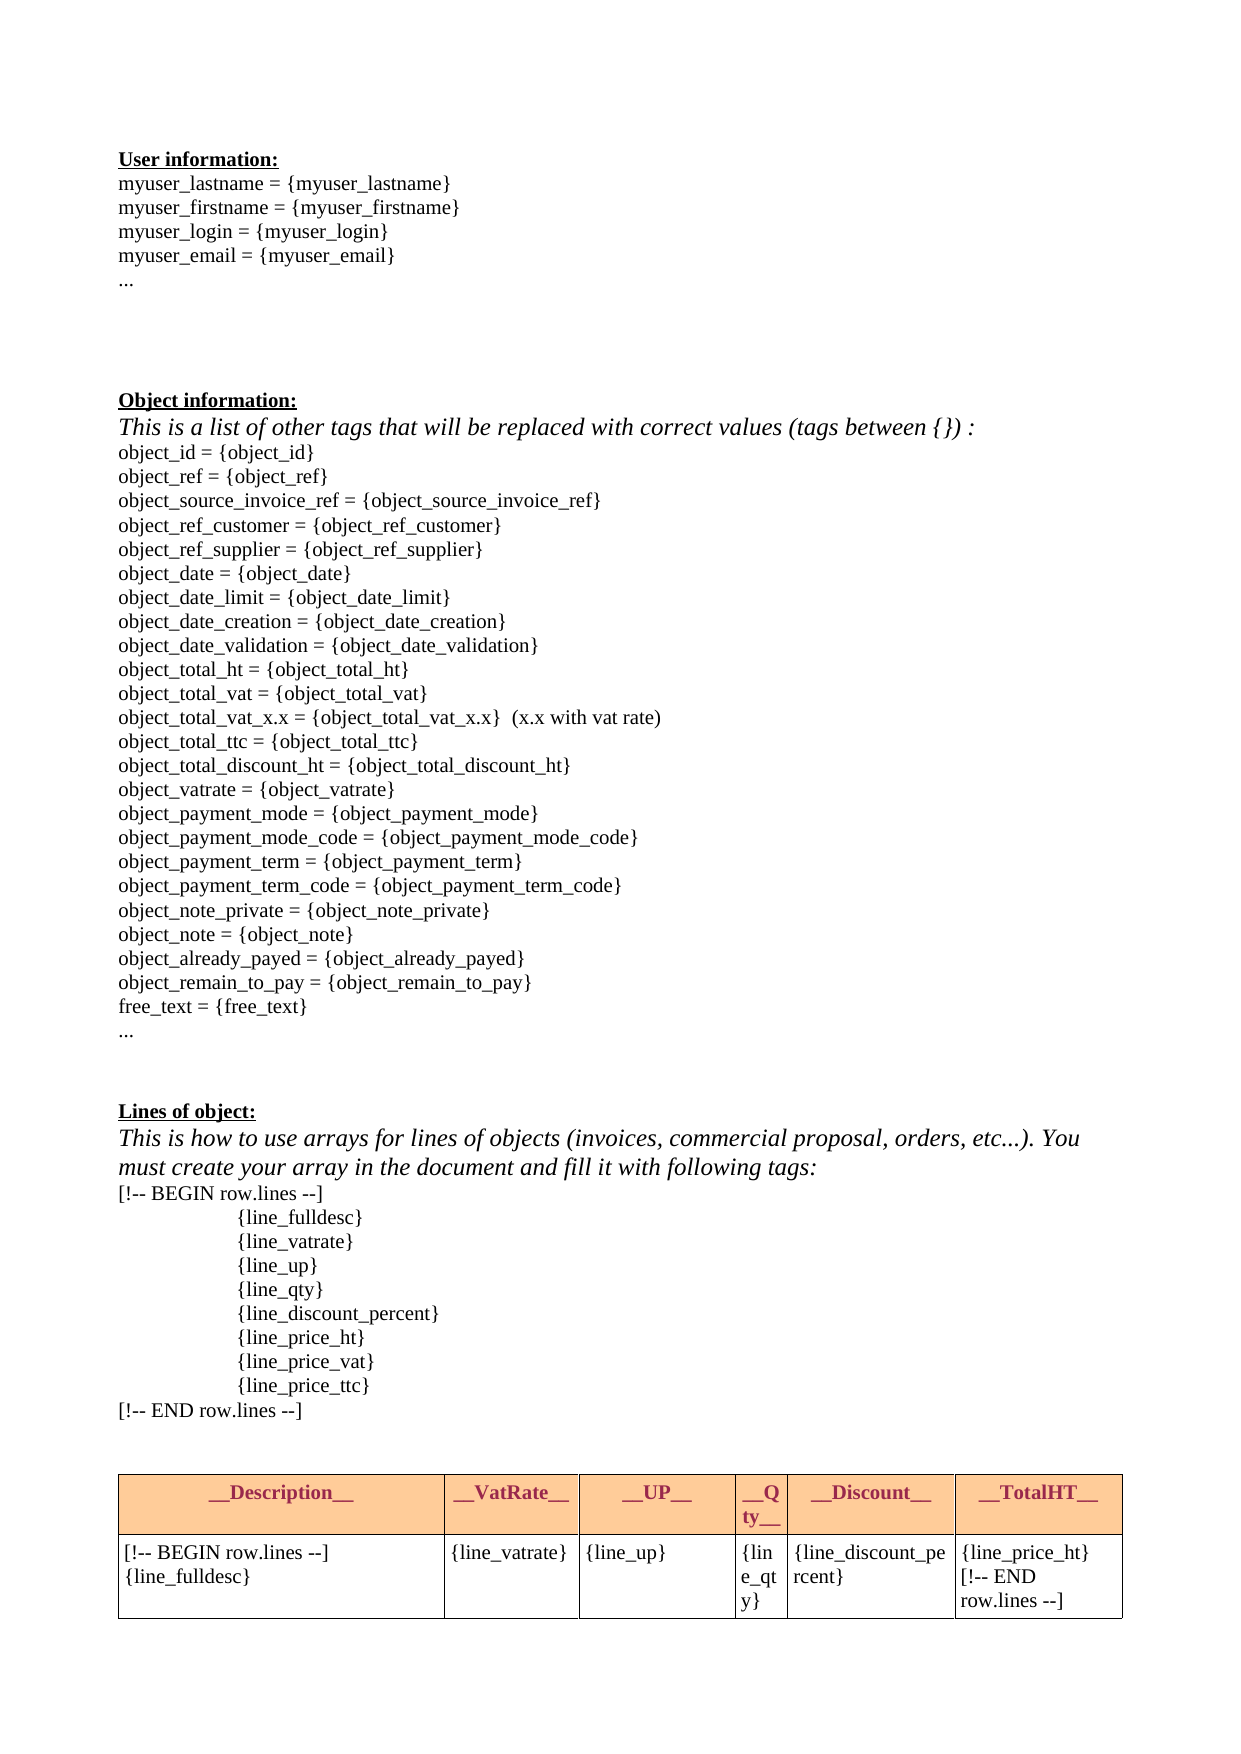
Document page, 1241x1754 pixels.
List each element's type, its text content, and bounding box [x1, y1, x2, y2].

text User information: [118, 147, 1122, 171]
text object_remain_to_pay = {object_remain_to_pay} [118, 970, 1122, 994]
text object_total_discount_ht = {object_total_discount_ht} [118, 753, 1122, 777]
text {line_price_vat} [118, 1349, 1122, 1373]
text object_vatrate = {object_vatrate} [118, 777, 1122, 801]
text object_total_vat = {object_total_vat} [118, 681, 1122, 705]
text Lines of object: [118, 1099, 1122, 1123]
text object_ref = {object_ref} [118, 464, 1122, 488]
text {line_discount_percent} [118, 1301, 1122, 1325]
text {line_vatrate} [118, 1229, 1122, 1253]
text object_source_invoice_ref = {object_source_invoice_ref} [118, 488, 1122, 512]
text object_date_validation = {object_date_validation} [118, 633, 1122, 657]
text {line_price_ttc} [118, 1373, 1122, 1397]
table_cell {line_qty} [736, 1535, 787, 1618]
text [!-- END row.lines --] [118, 1397, 1122, 1422]
table_cell {line_up} [580, 1535, 735, 1618]
text myuser_lastname = {myuser_lastname} [118, 171, 1122, 195]
table_header __UP__ [580, 1475, 735, 1534]
text object_note_private = {object_note_private} [118, 897, 1122, 922]
text object_payment_term = {object_payment_term} [118, 849, 1122, 873]
text myuser_email = {myuser_email} [118, 243, 1122, 267]
table_header __Description__ [119, 1475, 444, 1534]
text object_date_creation = {object_date_creation} [118, 609, 1122, 633]
table_header __Discount__ [788, 1475, 954, 1534]
text myuser_firstname = {myuser_firstname} [118, 195, 1122, 219]
text object_date_limit = {object_date_limit} [118, 585, 1122, 609]
text object_total_ttc = {object_total_ttc} [118, 729, 1122, 753]
text object_id = {object_id} [118, 440, 1122, 464]
text object_payment_mode_code = {object_payment_mode_code} [118, 825, 1122, 849]
text object_ref_customer = {object_ref_customer} [118, 512, 1122, 537]
text free_text = {free_text} [118, 994, 1122, 1018]
table_header __TotalHT__ [956, 1475, 1122, 1534]
text ... [118, 267, 1122, 291]
text Object information: [118, 387, 1122, 412]
text object_total_ht = {object_total_ht} [118, 657, 1122, 681]
text ... [118, 1018, 1122, 1042]
text This is how to use arrays for lines of objects (invoices, commercial proposal, orders, etc...). You must create your array in the document and fill it with following tags: [118, 1123, 1122, 1181]
text {line_price_ht} [118, 1325, 1122, 1349]
table_cell {line_price_ht} [!-- END row.lines --] [956, 1535, 1122, 1618]
text {line_fulldesc} [118, 1205, 1122, 1229]
text object_already_payed = {object_already_payed} [118, 946, 1122, 970]
text {line_qty} [118, 1277, 1122, 1301]
table_cell {line_vatrate} [445, 1535, 578, 1618]
text object_payment_term_code = {object_payment_term_code} [118, 873, 1122, 897]
text [!-- BEGIN row.lines --] [118, 1181, 1122, 1205]
text object_payment_mode = {object_payment_mode} [118, 801, 1122, 825]
table_cell [!-- BEGIN row.lines --]{line_fulldesc} [119, 1535, 444, 1618]
text object_note = {object_note} [118, 922, 1122, 946]
table_header __VatRate__ [445, 1475, 578, 1534]
text This is a list of other tags that will be replaced with correct values (tags between {}) : [118, 412, 1122, 440]
text object_total_vat_x.x = {object_total_vat_x.x} (x.x with vat rate) [118, 705, 1122, 729]
text {line_up} [118, 1253, 1122, 1277]
table_cell {line_discount_percent} [788, 1535, 954, 1618]
table_header __Qty__ [736, 1475, 787, 1534]
text myuser_login = {myuser_login} [118, 219, 1122, 243]
text object_ref_supplier = {object_ref_supplier} [118, 537, 1122, 561]
text object_date = {object_date} [118, 561, 1122, 585]
